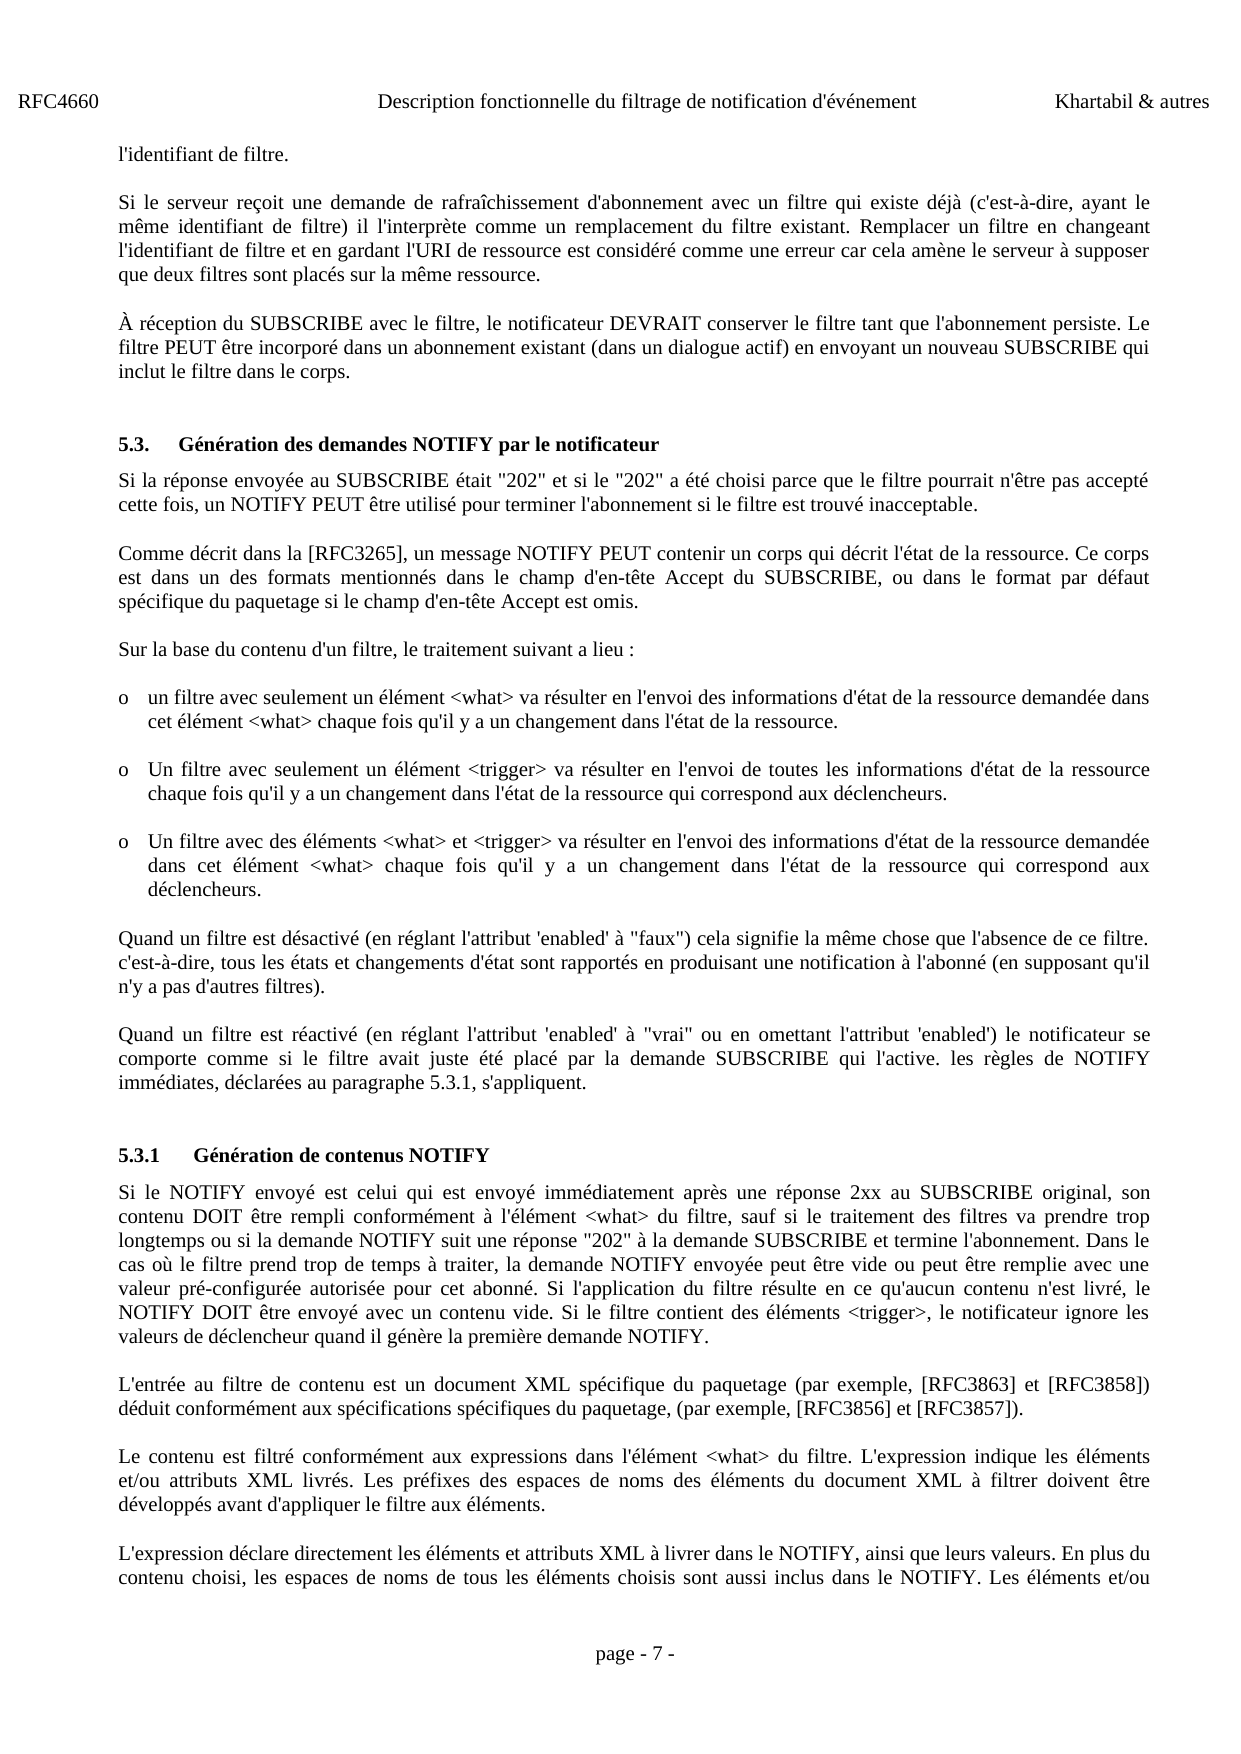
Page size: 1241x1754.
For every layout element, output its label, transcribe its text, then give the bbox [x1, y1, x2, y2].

text o Un filtre avec seulement un élément <trigger> va résulter en l'envoi de toutes les informations d'état de la ressource chaque fois qu'il y a un changement dans l'état de la ressource qui correspond aux déclencheurs. [118, 757, 1152, 805]
text L'expression déclare directement les éléments et attributs XML à livrer dans le NOTIFY, ainsi que leurs valeurs. En plus du contenu choisi, les espaces de noms de tous les éléments choisis sont aussi inclus dans le NOTIFY. Les éléments et/ou [118, 1541, 1152, 1589]
text Si le NOTIFY envoyé est celui qui est envoyé immédiatement après une réponse 2xx au SUBSCRIBE original, son contenu DOIT être rempli conformément à l'élément <what> du filtre, sauf si le traitement des filtres va prendre trop longtemps ou si la demande NOTIFY suit une réponse "202" à la demande SUBSCRIBE et termine l'abonnement. Dans le cas où le filtre prend trop de temps à traiter, la demande NOTIFY envoyée peut être vide ou peut être remplie avec une valeur pré-configurée autorisée pour cet abonné. Si l'application du filtre résulte en ce qu'aucun contenu n'est livré, le NOTIFY DOIT être envoyé avec un contenu vide. Si le filtre contient des éléments <trigger>, le notificateur ignore les valeurs de déclencheur quand il génère la première demande NOTIFY. [118, 1179, 1152, 1348]
text Quand un filtre est réactivé (en réglant l'attribut 'enabled' à "vrai" ou en omettant l'attribut 'enabled') le notificateur se comporte comme si le filtre avait juste été placé par la demande SUBSCRIBE qui l'active. les règles de NOTIFY immédiates, déclarées au paragraphe 5.3.1, s'appliquent. [118, 1022, 1152, 1094]
text Quand un filtre est désactivé (en réglant l'attribut 'enabled' à "faux") cela signifie la même chose que l'absence de ce filtre. c'est-à-dire, tous les états et changements d'état sont rapportés en produisant une notification à l'abonné (en supposant qu'il n'y a pas d'autres filtres). [118, 926, 1152, 998]
text Le contenu est filtré conformément aux expressions dans l'élément <what> du filtre. L'expression indique les éléments et/ou attributs XML livrés. Les préfixes des espaces de noms des éléments du document XML à filtrer doivent être développés avant d'appliquer le filtre aux éléments. [118, 1444, 1152, 1516]
subtitle 5.3. Génération des demandes NOTIFY par le notificateur [118, 432, 1152, 456]
text Si la réponse envoyée au SUBSCRIBE était "202" et si le "202" a été choisi parce que le filtre pourrait n'être pas accepté cette fois, un NOTIFY PEUT être utilisé pour terminer l'abonnement si le filtre est trouvé inacceptable. [118, 468, 1152, 516]
text Comme décrit dans la [RFC3265], un message NOTIFY PEUT contenir un corps qui décrit l'état de la ressource. Ce corps est dans un des formats mentionnés dans le champ d'en-tête Accept du SUBSCRIBE, ou dans le format par défaut spécifique du paquetage si le champ d'en-tête Accept est omis. [118, 541, 1152, 613]
text o un filtre avec seulement un élément <what> va résulter en l'envoi des informations d'état de la ressource demandée dans cet élément <what> chaque fois qu'il y a un changement dans l'état de la ressource. [118, 685, 1152, 733]
text À réception du SUBSCRIBE avec le filtre, le notificateur DEVRAIT conserver le filtre tant que l'abonnement persiste. Le filtre PEUT être incorporé dans un abonnement existant (dans un dialogue actif) en envoyant un nouveau SUBSCRIBE qui inclut le filtre dans le corps. [118, 311, 1152, 383]
text o Un filtre avec des éléments <what> et <trigger> va résulter en l'envoi des informations d'état de la ressource demandée dans cet élément <what> chaque fois qu'il y a un changement dans l'état de la ressource qui correspond aux déclencheurs. [118, 829, 1152, 901]
text Sur la base du contenu d'un filtre, le traitement suivant a lieu : [118, 637, 1152, 661]
text L'entrée au filtre de contenu est un document XML spécifique du paquetage (par exemple, [RFC3863] et [RFC3858]) déduit conformément aux spécifications spécifiques du paquetage, (par exemple, [RFC3856] et [RFC3857]). [118, 1372, 1152, 1420]
subtitle 5.3.1 Génération de contenus NOTIFY [118, 1143, 1152, 1167]
text l'identifiant de filtre. [118, 142, 1152, 166]
text Si le serveur reçoit une demande de rafraîchissement d'abonnement avec un filtre qui existe déjà (c'est-à-dire, ayant le même identifiant de filtre) il l'interprète comme un remplacement du filtre existant. Remplacer un filtre en changeant l'identifiant de filtre et en gardant l'URI de ressource est considéré comme une erreur car cela amène le serveur à supposer que deux filtres sont placés sur la même ressource. [118, 190, 1152, 286]
